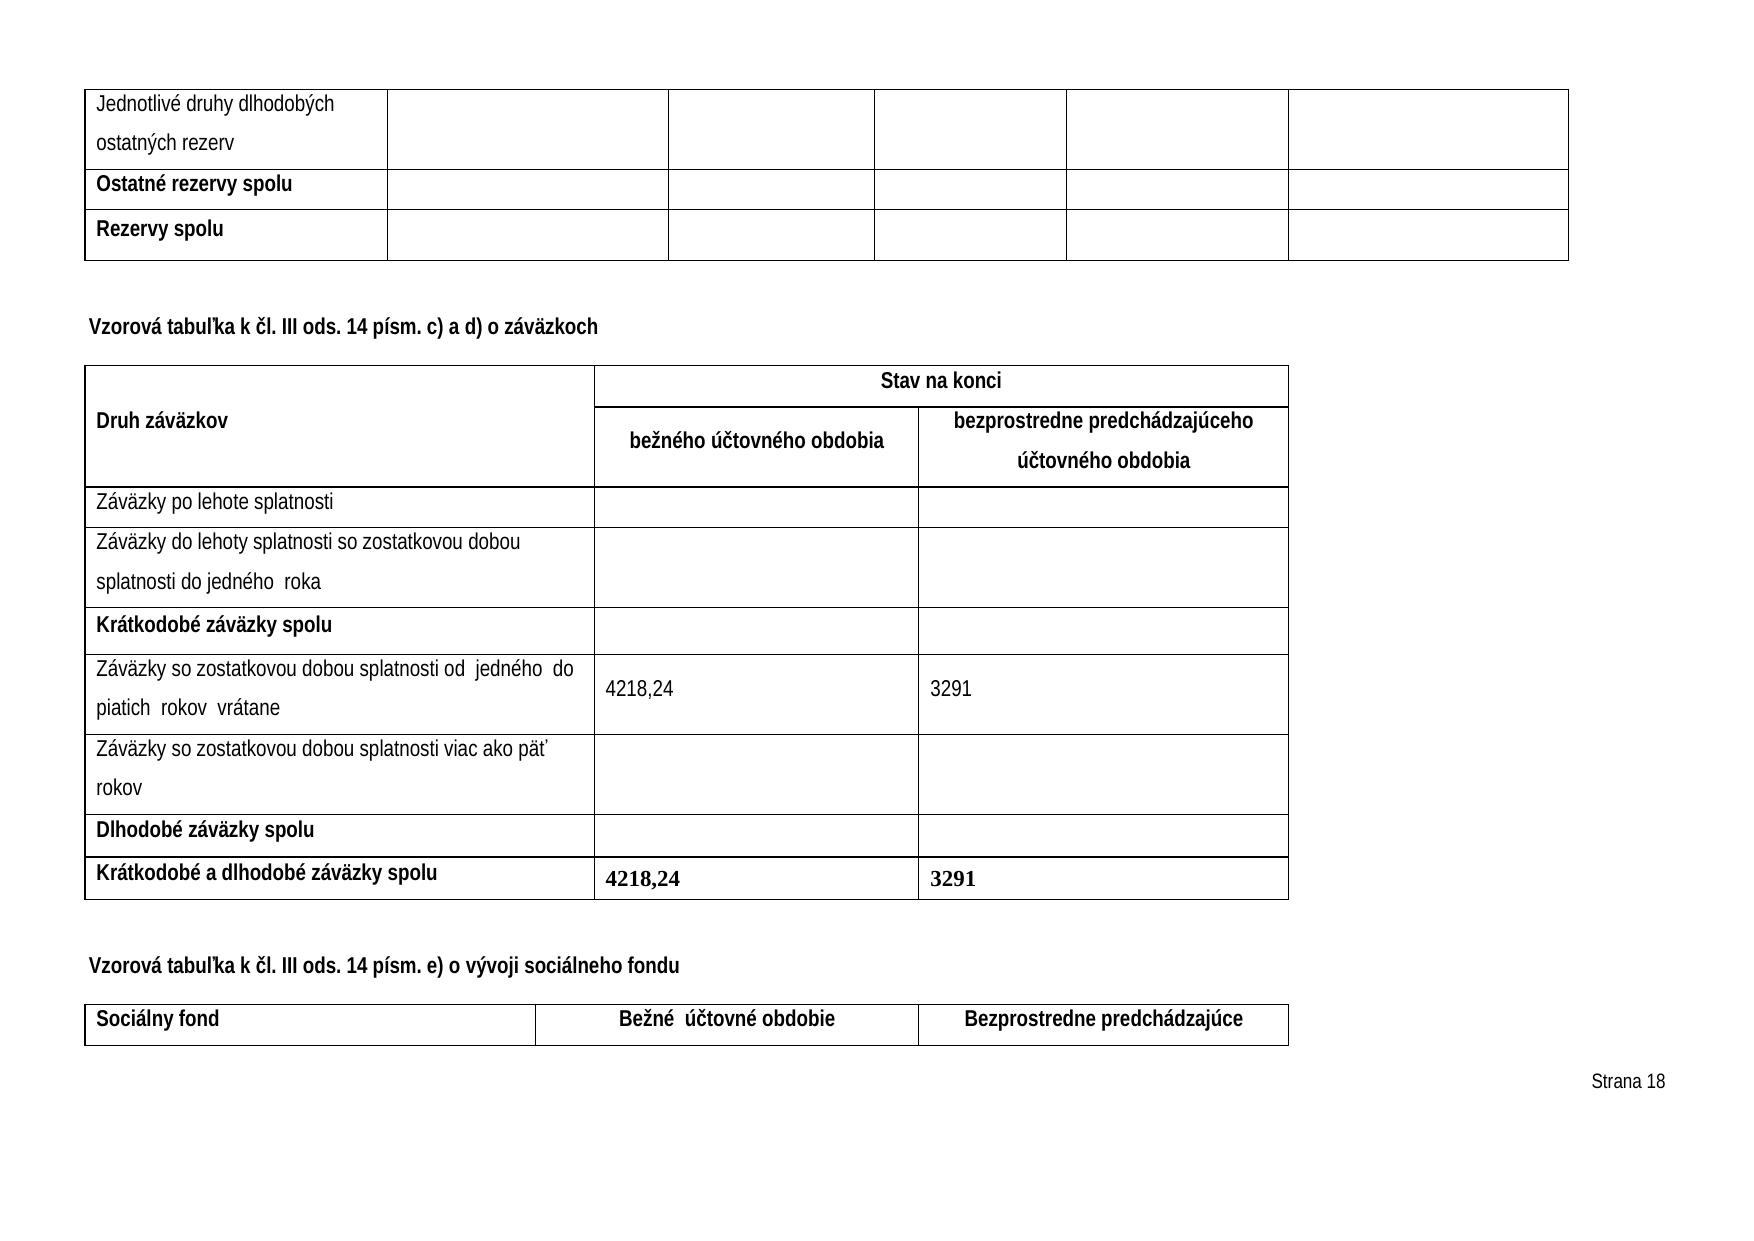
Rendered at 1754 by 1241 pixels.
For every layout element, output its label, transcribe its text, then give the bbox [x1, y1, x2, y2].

table_cell Záväzky so zostatkovou dobou splatnosti od jedného do piatich rokov vrátane [86, 655, 594, 734]
table_cell [388, 210, 668, 260]
table_cell [595, 488, 918, 527]
table_header Bezprostredne predchádzajúce [919, 1005, 1288, 1044]
table_cell [669, 170, 874, 209]
table_cell 3291 [919, 858, 1288, 899]
table_cell [919, 735, 1288, 814]
table_cell Záväzky po lehote splatnosti [86, 488, 594, 527]
table_cell [919, 488, 1288, 527]
table_cell [595, 528, 918, 607]
table_cell 3291 [919, 655, 1288, 734]
table_cell [595, 735, 918, 814]
table_cell [1289, 210, 1568, 260]
table_header Bežné účtovné obdobie [536, 1005, 918, 1044]
table_header Stav na konci [595, 366, 1288, 406]
table_cell [1067, 210, 1288, 260]
table_cell [919, 815, 1288, 856]
table_cell [1067, 170, 1288, 209]
table_cell [669, 90, 874, 169]
table_cell [875, 90, 1066, 169]
text Vzorová tabuľka k čl. III ods. 14 písm. e) o vývoji sociálneho fondu [89, 952, 1665, 978]
table_cell Záväzky so zostatkovou dobou splatnosti viac ako päť rokov [86, 735, 594, 814]
table_cell [1067, 90, 1288, 169]
table_cell 4218,24 [595, 858, 918, 899]
table_cell [388, 170, 668, 209]
table_cell Jednotlivé druhy dlhodobých ostatných rezerv [86, 90, 387, 169]
table_cell [1289, 170, 1568, 209]
table_cell [919, 528, 1288, 607]
table_cell Záväzky do lehoty splatnosti so zostatkovou dobou splatnosti do jedného roka [86, 528, 594, 607]
table_cell [875, 170, 1066, 209]
table_cell bežného účtovného obdobia [595, 408, 918, 486]
table_cell [875, 210, 1066, 260]
table_cell Ostatné rezervy spolu [86, 170, 387, 209]
table_cell Rezervy spolu [86, 210, 387, 260]
table_cell [595, 815, 918, 856]
table_cell [919, 608, 1288, 654]
table_cell [595, 608, 918, 654]
table_cell [669, 210, 874, 260]
table_cell 4218,24 [595, 655, 918, 734]
table_cell Krátkodobé záväzky spolu [86, 608, 594, 654]
text Vzorová tabuľka k čl. III ods. 14 písm. c) a d) o záväzkoch [89, 313, 1665, 339]
table_cell bezprostredne predchádzajúceho účtovného obdobia [919, 408, 1288, 486]
table_cell Krátkodobé a dlhodobé záväzky spolu [86, 858, 594, 899]
table_header Druh záväzkov [86, 366, 594, 486]
table_cell Dlhodobé záväzky spolu [86, 815, 594, 856]
table_cell [1289, 90, 1568, 169]
table_cell [388, 90, 668, 169]
table_header Sociálny fond [86, 1005, 535, 1044]
